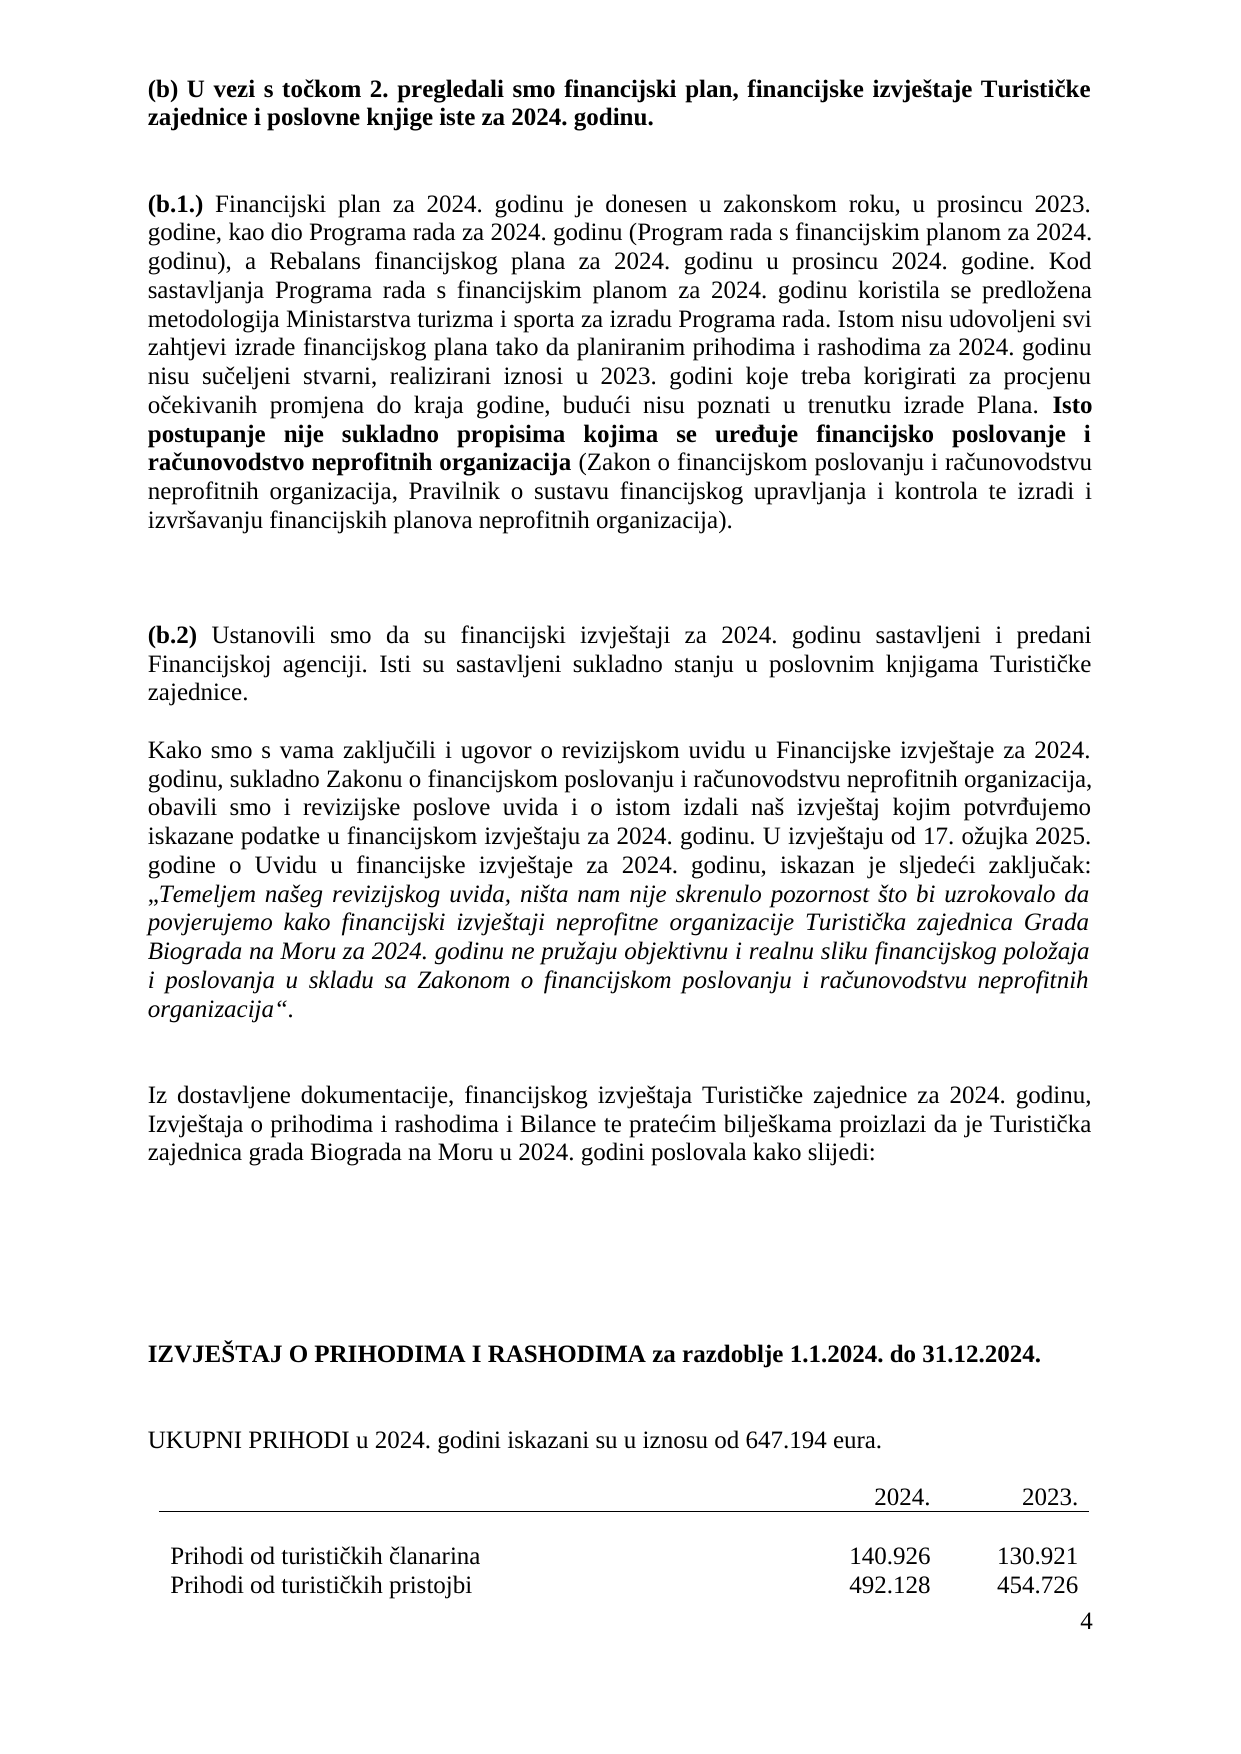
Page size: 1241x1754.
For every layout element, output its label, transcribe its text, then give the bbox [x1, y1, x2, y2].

table_cell [159, 1512, 794, 1541]
table_cell 140.926 [794, 1541, 942, 1570]
text UKUPNI PRIHODI u 2024. godini iskazani su u iznosu od 647.194 eura. [148, 1425, 1093, 1454]
text (b.1.) Financijski plan za 2024. godinu je donesen u zakonskom roku, u prosincu 2023. godine, kao dio Programa rada za 2024. godinu (Program rada s financijskim planom za 2024. godinu), a Rebalans financijskog plana za 2024. godinu u prosincu 2024. godine. Kod sastavljanja Programa rada s financijskim planom za 2024. godinu koristila se predložena metodologija Ministarstva turizma i sporta za izradu Programa rada. Istom nisu udovoljeni svi zahtjevi izrade financijskog plana tako da planiranim prihodima i rashodima za 2024. godinu nisu sučeljeni stvarni, realizirani iznosi u 2023. godini koje treba korigirati za procjenu očekivanih promjena do kraja godine, budući nisu poznati u trenutku izrade Plana. Isto postupanje nije sukladno propisima kojima se uređuje financijsko poslovanje i računovodstvo neprofitnih organizacija (Zakon o financijskom poslovanju i računovodstvu neprofitnih organizacija, Pravilnik o sustavu financijskog upravljanja i kontrola te izradi i izvršavanju financijskih planova neprofitnih organizacija). [148, 189, 1093, 534]
text (b.2) Ustanovili smo da su financijski izvještaji za 2024. godinu sastavljeni i predani Financijskoj agenciji. Isti su sastavljeni sukladno stanju u poslovnim knjigama Turističke zajednice. [148, 620, 1093, 706]
table_cell Prihodi od turističkih članarina [159, 1541, 794, 1570]
text IZVJEŠTAJ O PRIHODIMA I RASHODIMA za razdoblje 1.1.2024. do 31.12.2024. [148, 1339, 1093, 1367]
table_cell [942, 1512, 1089, 1541]
text Iz dostavljene dokumentacije, financijskog izvještaja Turističke zajednice za 2024. godinu, Izvještaja o prihodima i rashodima i Bilance te pratećim bilješkama proizlazi da je Turistička zajednica grada Biograda na Moru u 2024. godini poslovala kako slijedi: [148, 1080, 1093, 1166]
text (b) U vezi s točkom 2. pregledali smo financijski plan, financijske izvještaje Turističke zajednice i poslovne knjige iste za 2024. godinu. [148, 74, 1093, 131]
table_header 2024. [794, 1483, 942, 1511]
table_header [159, 1483, 794, 1511]
text Kako smo s vama zaključili i ugovor o revizijskom uvidu u Financijske izvještaje za 2024. godinu, sukladno Zakonu o financijskom poslovanju i računovodstvu neprofitnih organizacija, obavili smo i revizijske poslove uvida i o istom izdali naš izvještaj kojim potvrđujemo iskazane podatke u financijskom izvještaju za 2024. godinu. U izvještaju od 17. ožujka 2025. godine o Uvidu u financijske izvještaje za 2024. godinu, iskazan je sljedeći zaključak: „Temeljem našeg revizijskog uvida, ništa nam nije skrenulo pozornost što bi uzrokovalo da povjerujemo kako financijski izvještaji neprofitne organizacije Turistička zajednica Grada Biograda na Moru za 2024. godinu ne pružaju objektivnu i realnu sliku financijskog položaja i poslovanja u skladu sa Zakonom o financijskom poslovanju i računovodstvu neprofitnih organizacija“. [148, 735, 1093, 1022]
table_cell 454.726 [942, 1570, 1089, 1598]
table_cell 130.921 [942, 1541, 1089, 1570]
table_cell 492.128 [794, 1570, 942, 1598]
table_header 2023. [942, 1483, 1089, 1511]
table_cell Prihodi od turističkih pristojbi [159, 1570, 794, 1598]
table_cell [794, 1512, 942, 1541]
